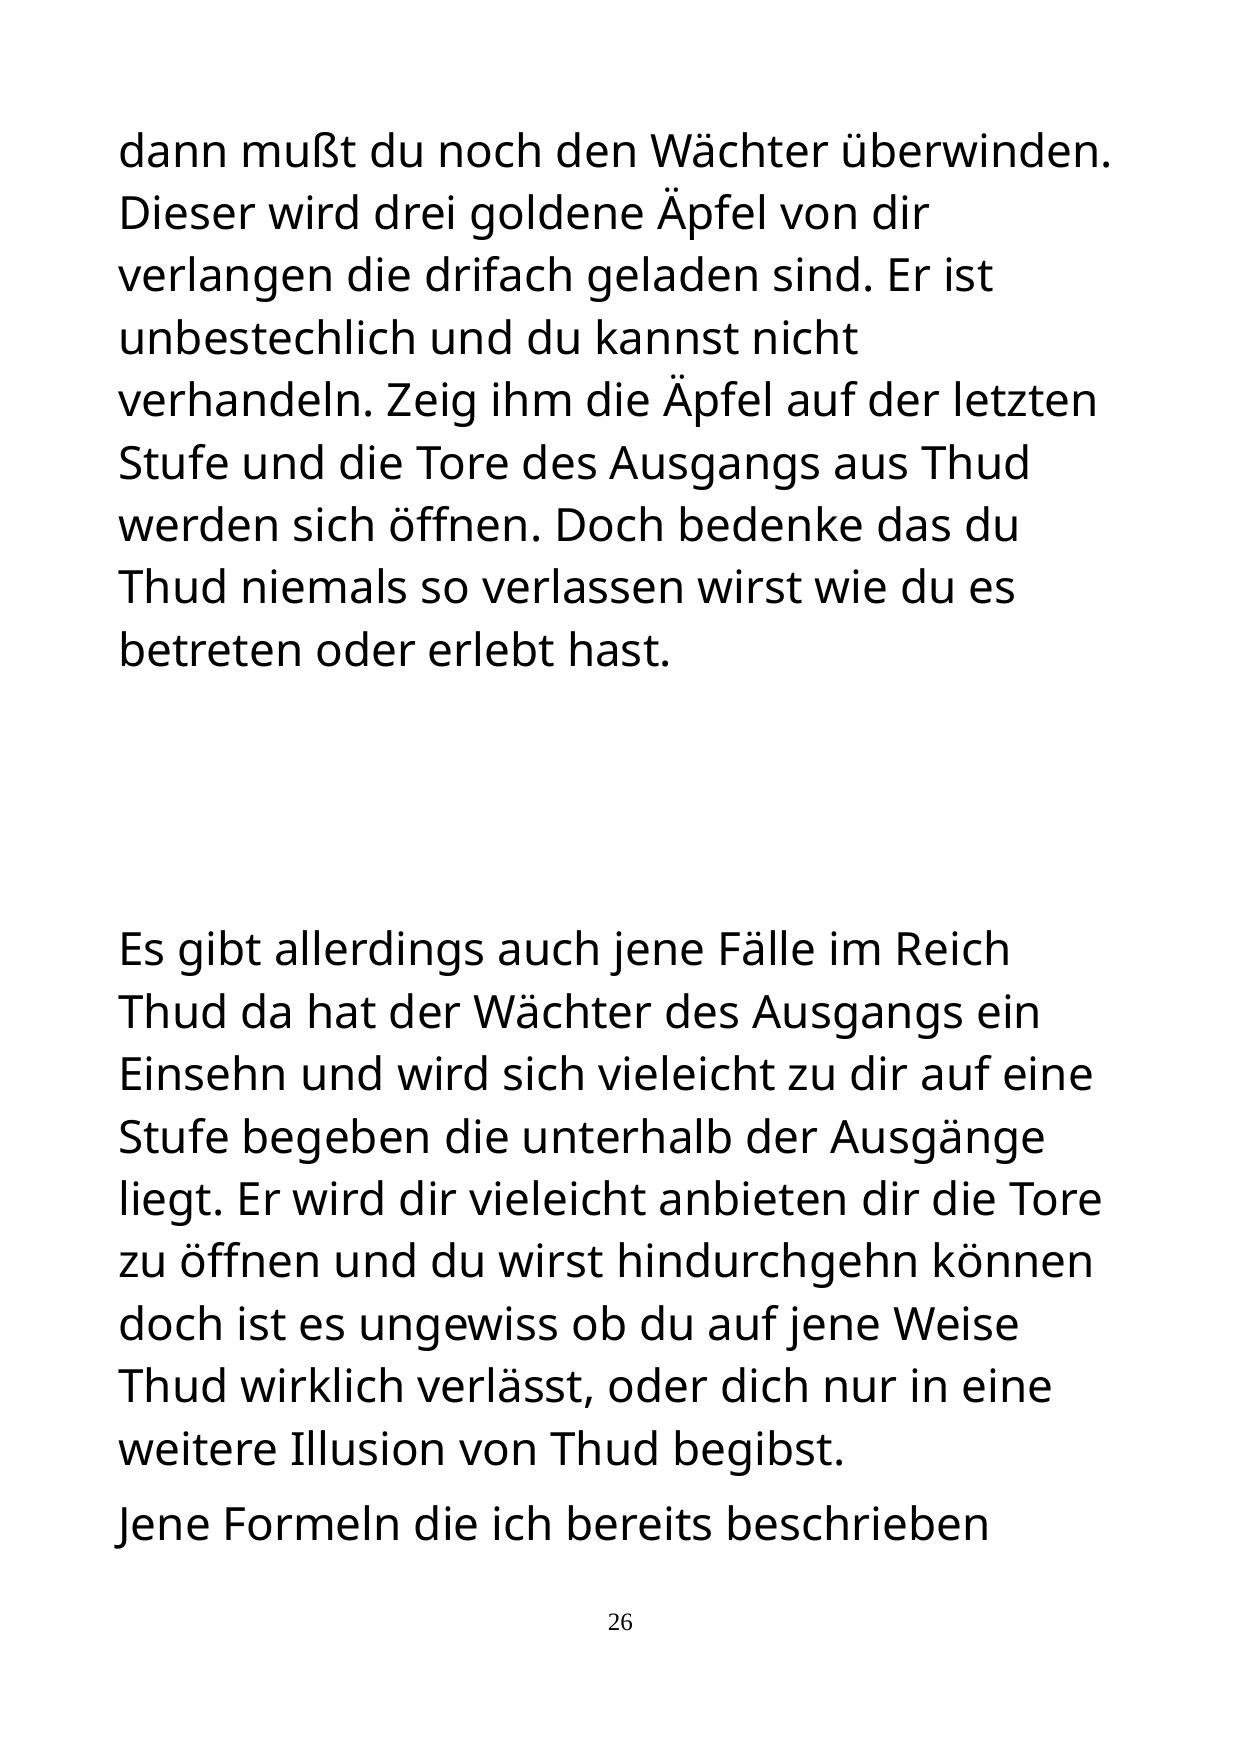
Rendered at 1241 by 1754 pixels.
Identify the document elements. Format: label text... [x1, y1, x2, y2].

text Jene Formeln die ich bereits beschrieben [118, 1491, 1122, 1553]
text dann mußt du noch den Wächter überwinden. Dieser wird drei goldene Äpfel von dir verlangen die drifach geladen sind. Er ist unbestechlich und du kannst nicht verhandeln. Zeig ihm die Äpfel auf der letzten Stufe und die Tore des Ausgangs aus Thud werden sich öffnen. Doch bedenke das du Thud niemals so verlassen wirst wie du es betreten oder erlebt hast. [118, 118, 1122, 680]
text Es gibt allerdings auch jene Fälle im Reich Thud da hat der Wächter des Ausgangs ein Einsehn und wird sich vieleicht zu dir auf eine Stufe begeben die unterhalb der Ausgänge liegt. Er wird dir vieleicht anbieten dir die Tore zu öffnen und du wirst hindurchgehn können doch ist es ungewiss ob du auf jene Weise Thud wirklich verlässt, oder dich nur in eine weitere Illusion von Thud begibst. [118, 917, 1122, 1478]
